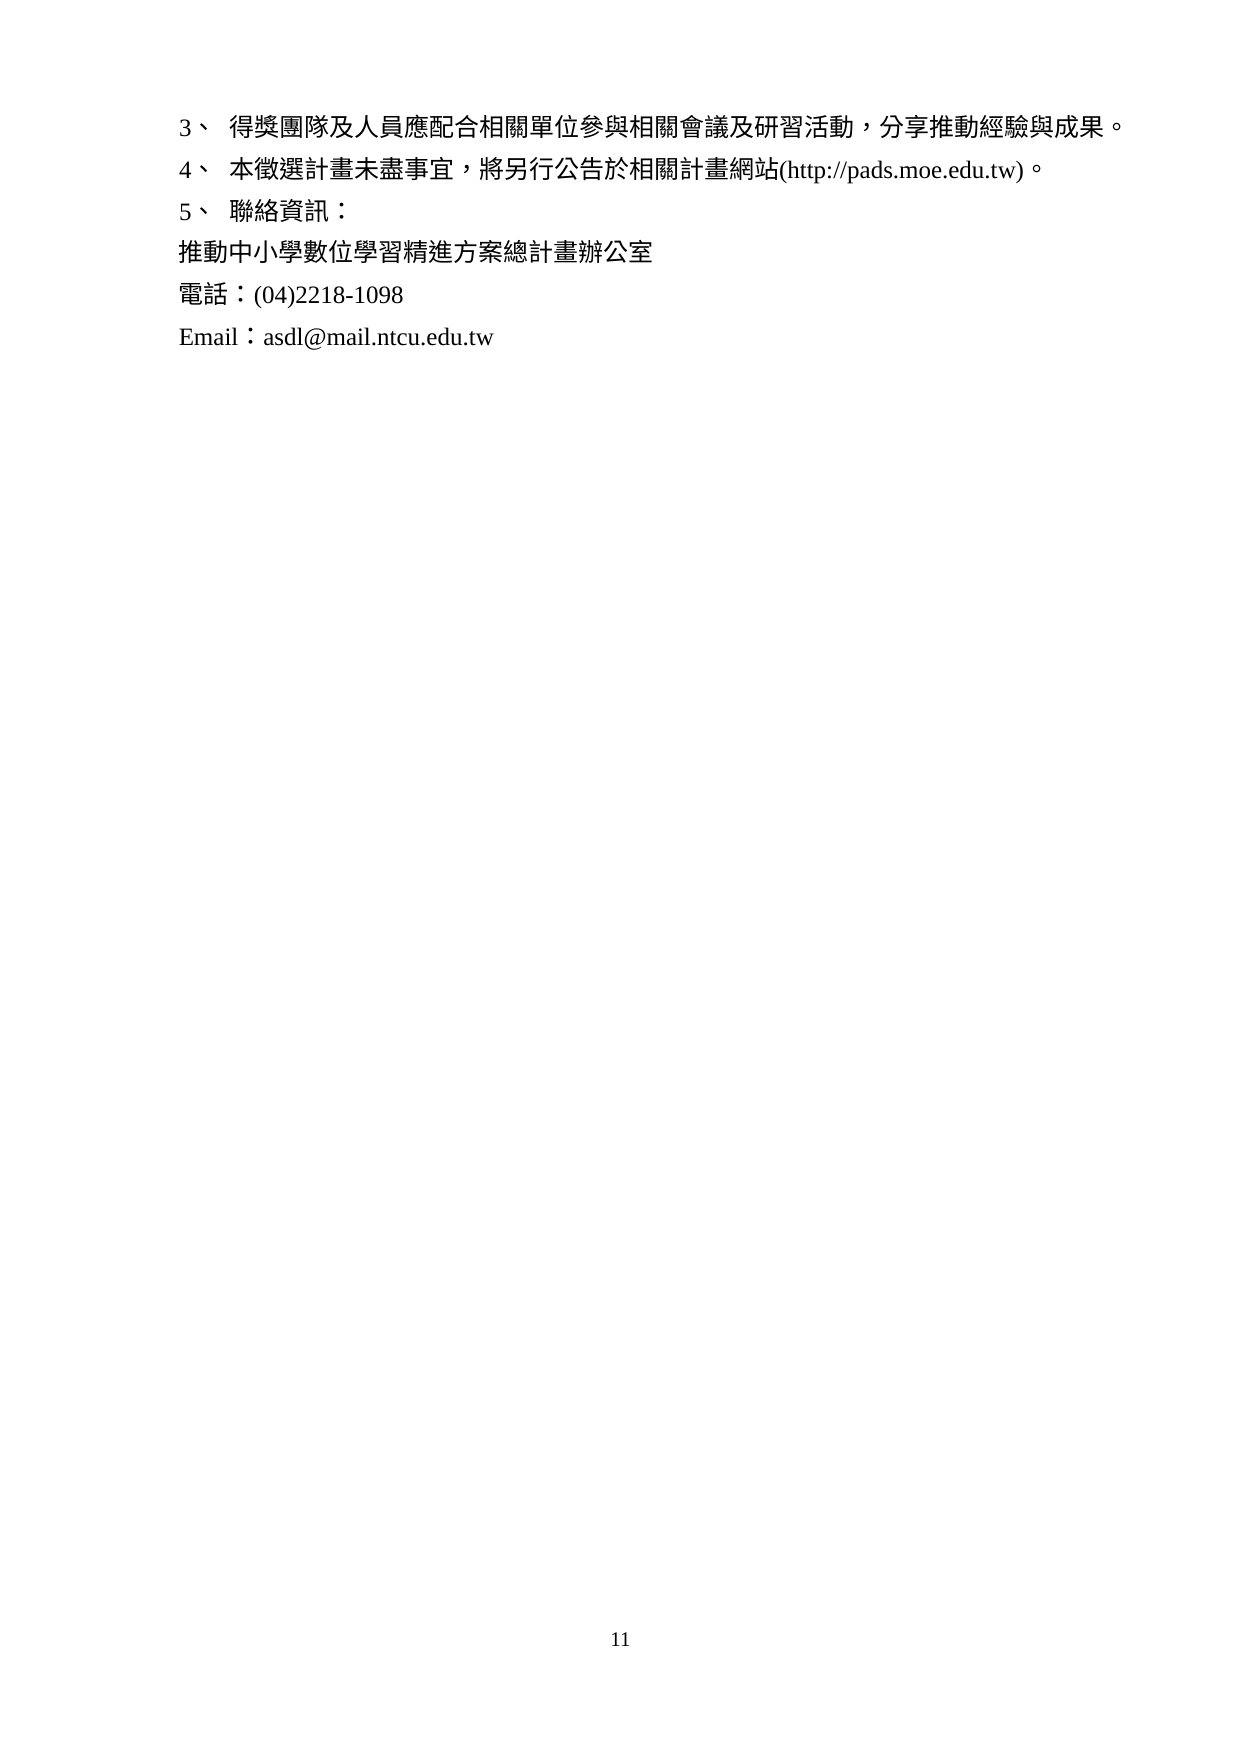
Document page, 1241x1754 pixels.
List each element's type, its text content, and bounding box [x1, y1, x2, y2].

text 推動中小學數位學習精進方案總計畫辦公室 [128, 233, 1162, 269]
text Email：asdl@mail.ntcu.edu.tw [128, 316, 1162, 352]
list 本徵選計畫未盡事宜，將另行公告於相關計畫網站(http://pads.moe.edu.tw)。 [179, 149, 1162, 186]
text 電話：(04)2218-1098 [128, 274, 1162, 311]
list 得獎團隊及人員應配合相關單位參與相關會議及研習活動，分享推動經驗與成果。 [179, 108, 1162, 144]
list 聯絡資訊： [179, 191, 1162, 227]
